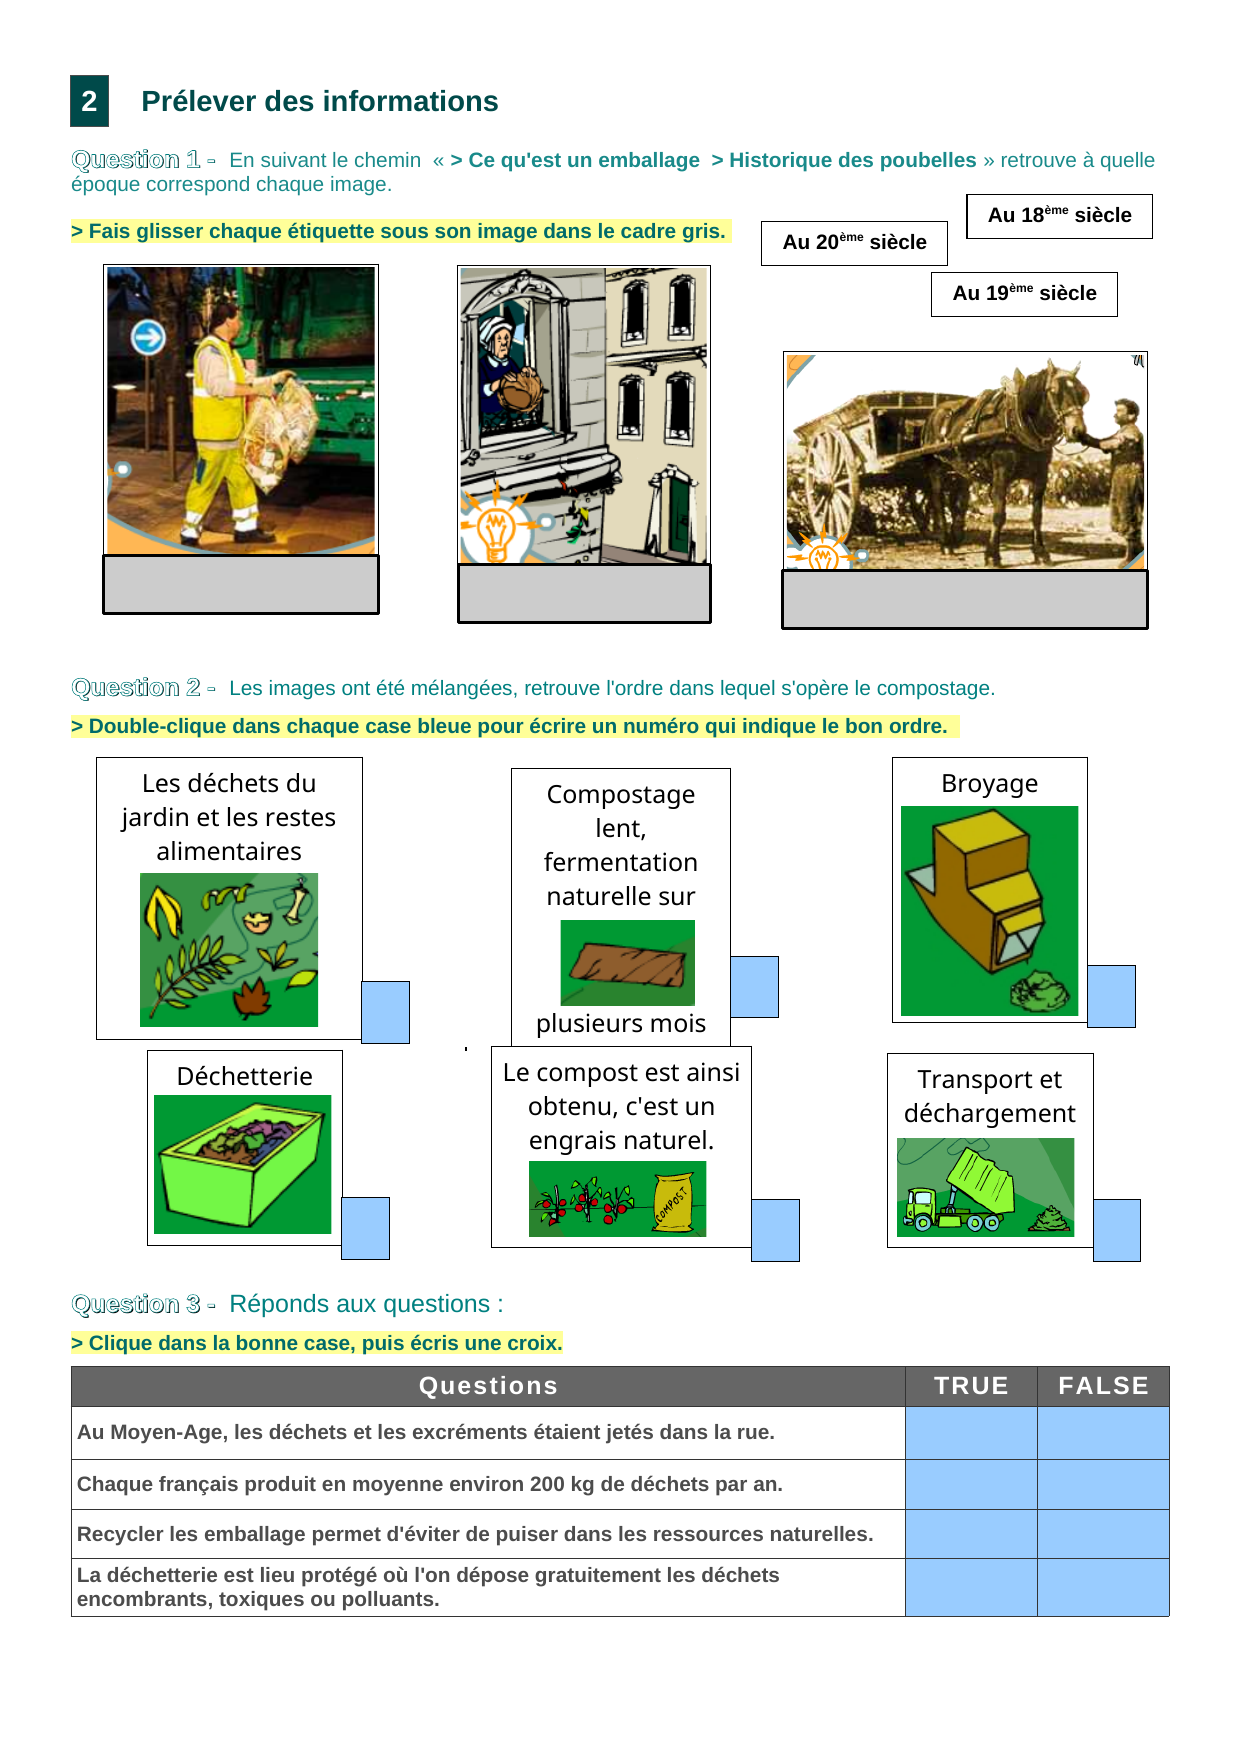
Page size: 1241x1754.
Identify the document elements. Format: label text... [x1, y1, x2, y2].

text > Double-clique dans chaque case bleue pour écrire un numéro qui indique le bon ordre. [71, 715, 1169, 738]
text Au 19ème siècle [941, 282, 1108, 305]
table_cell [906, 1510, 1037, 1558]
text > Clique dans la bonne case, puis écris une croix. [71, 1331, 1169, 1354]
table_cell Chaque français produit en moyenne environ 200 kg de déchets par an. [72, 1460, 905, 1509]
text Compostage lent, fermentation naturelle sur plusieurs mois [520, 776, 722, 1040]
text Au 18ème siècle [976, 204, 1143, 227]
text Question 2 - Les images ont été mélangées, retrouve l'ordre dans lequel s'opère le compostage. [71, 673, 1169, 701]
picture [786, 355, 1145, 569]
picture [140, 873, 319, 1027]
table_cell Au Moyen-Age, les déchets et les excréments étaient jetés dans la rue. [72, 1407, 905, 1459]
text Déchetterie [156, 1058, 333, 1093]
table_header Questions [72, 1367, 905, 1406]
table_cell [1038, 1510, 1169, 1558]
text Les déchets du jardin et les restes alimentaires [105, 766, 353, 868]
table_cell [906, 1407, 1037, 1459]
table_cell [1038, 1407, 1169, 1459]
picture [529, 1161, 707, 1237]
picture [901, 806, 1079, 1016]
picture [460, 268, 707, 563]
table_cell La déchetterie est lieu protégé où l'on dépose gratuitement les déchets encombrants, toxiques ou polluants. [72, 1559, 905, 1616]
table_cell Recycler les emballage permet d'éviter de puiser dans les ressources naturelles. [72, 1510, 905, 1558]
table_header FAUX [1038, 1367, 1169, 1406]
text Broyage [901, 766, 1078, 799]
text Au 20ème siècle [771, 231, 938, 254]
picture [897, 1138, 1075, 1237]
text Question 3 - Réponds aux questions : [71, 1289, 1169, 1317]
text > Fais glisser chaque étiquette sous son image dans le cadre gris. [71, 219, 1169, 243]
table_cell [906, 1559, 1037, 1616]
table_header VRAI [906, 1367, 1037, 1406]
text Le compost est ainsi obtenu, c'est un engrais naturel. [500, 1054, 743, 1157]
picture [107, 267, 375, 554]
text Question 1 - En suivant le chemin « > Ce qu'est un emballage > Historique des poubelles » retrouve à quelle époque correspond chaque image. [71, 145, 1169, 196]
table_cell [1038, 1559, 1169, 1616]
picture [560, 920, 695, 1006]
table_cell [1038, 1460, 1169, 1509]
picture [154, 1095, 332, 1234]
table_cell [906, 1460, 1037, 1509]
text Transport et déchargement [896, 1062, 1084, 1130]
